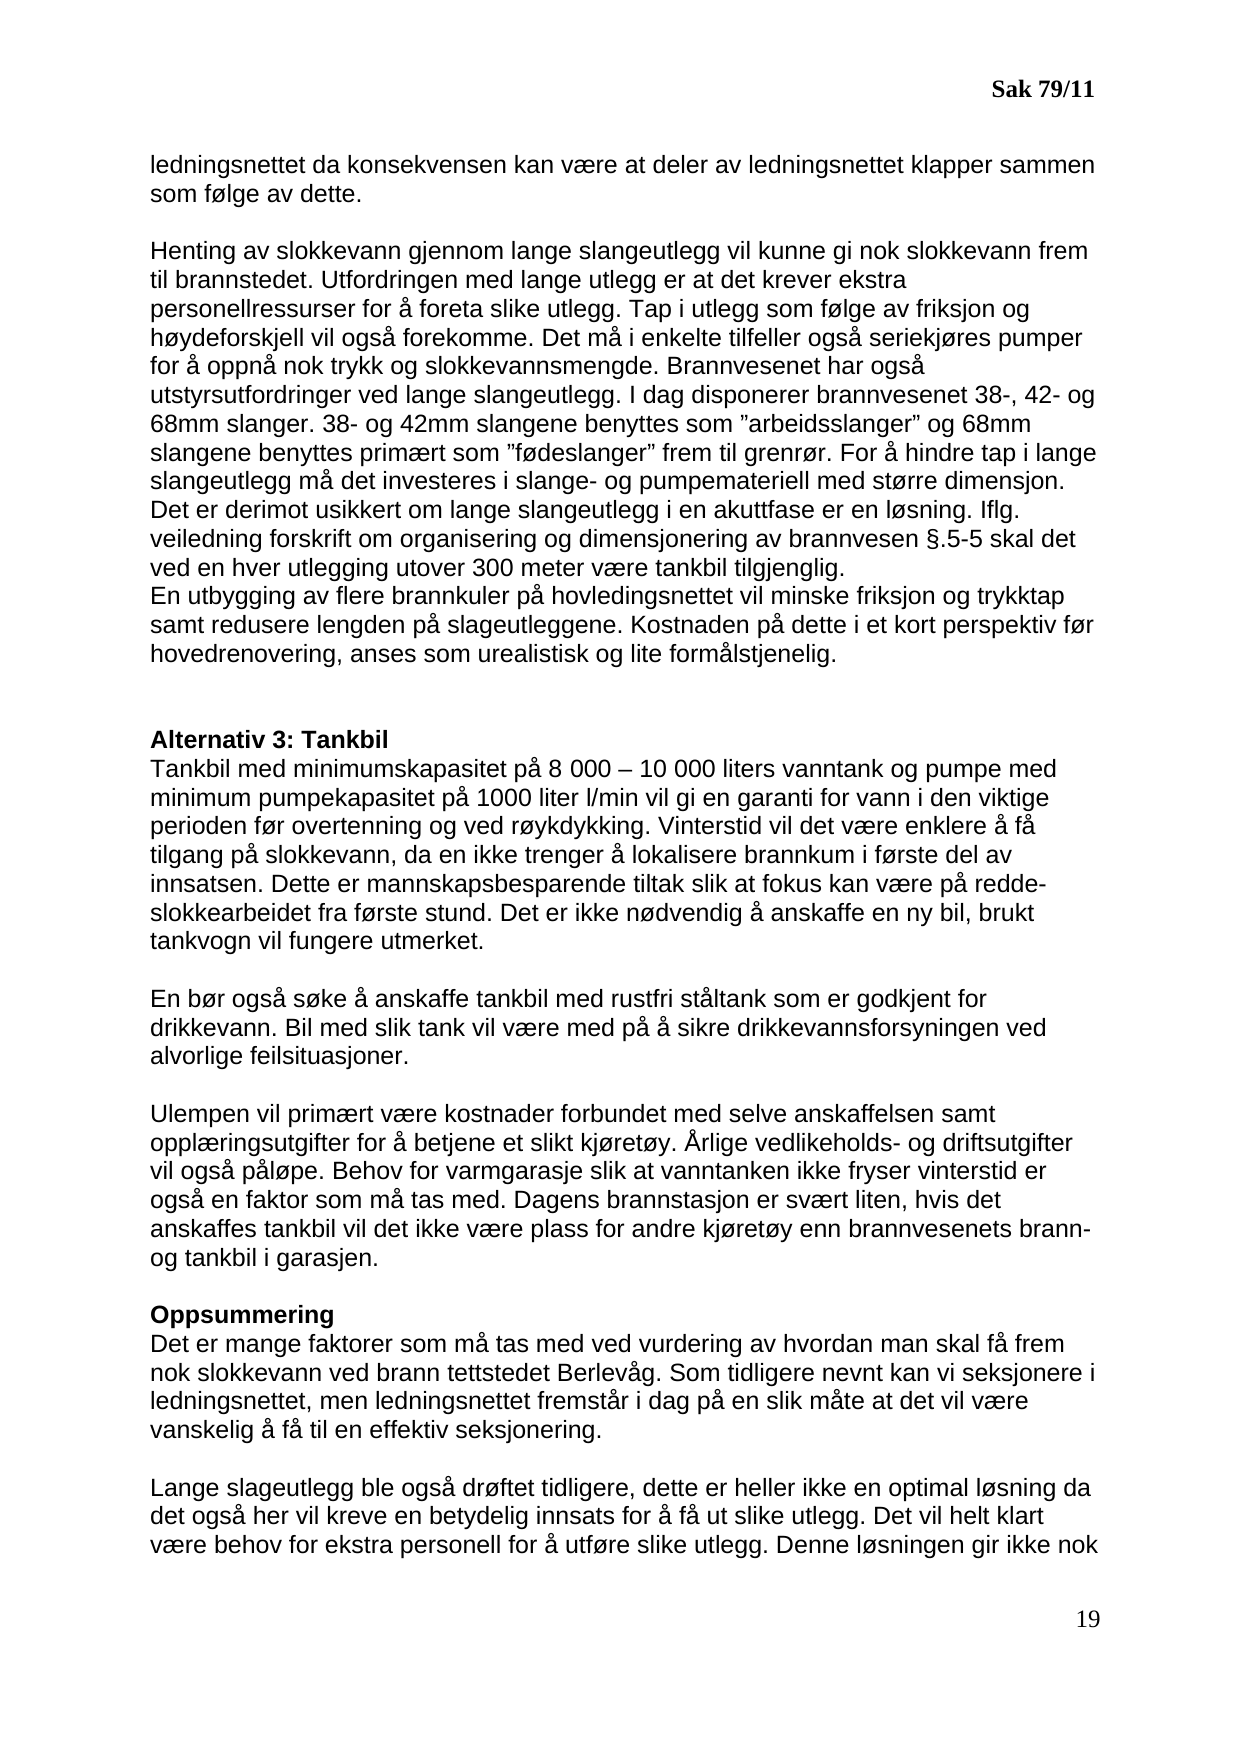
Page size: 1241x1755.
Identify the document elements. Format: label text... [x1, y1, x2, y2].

text Tankbil med minimumskapasitet på 8 000 – 10 000 liters vanntank og pumpe med minimum pumpekapasitet på 1000 liter l/min vil gi en garanti for vann i den viktige perioden før overtenning og ved røykdykking. Vinterstid vil det være enklere å få tilgang på slokkevann, da en ikke trenger å lokalisere brannkum i første del av innsatsen. Dette er mannskapsbesparende tiltak slik at fokus kan være på redde- slokkearbeidet fra første stund. Det er ikke nødvendig å anskaffe en ny bil, brukt tankvogn vil fungere utmerket. [150, 754, 1100, 955]
text Ulempen vil primært være kostnader forbundet med selve anskaffelsen samt opplæringsutgifter for å betjene et slikt kjøretøy. Årlige vedlikeholds- og driftsutgifter vil også påløpe. Behov for varmgarasje slik at vanntanken ikke fryser vinterstid er også en faktor som må tas med. Dagens brannstasjon er svært liten, hvis det anskaffes tankbil vil det ikke være plass for andre kjøretøy enn brannvesenets brann- og tankbil i garasjen. [150, 1099, 1100, 1271]
text ledningsnettet da konsekvensen kan være at deler av ledningsnettet klapper sammen som følge av dette. [150, 150, 1100, 207]
text Alternativ 3: Tankbil [150, 725, 1100, 754]
text Henting av slokkevann gjennom lange slangeutlegg vil kunne gi nok slokkevann frem til brannstedet. Utfordringen med lange utlegg er at det krever ekstra personellressurser for å foreta slike utlegg. Tap i utlegg som følge av friksjon og høydeforskjell vil også forekomme. Det må i enkelte tilfeller også seriekjøres pumper for å oppnå nok trykk og slokkevannsmengde. Brannvesenet har også utstyrsutfordringer ved lange slangeutlegg. I dag disponerer brannvesenet 38-, 42- og 68mm slanger. 38- og 42mm slangene benyttes som ”arbeidsslanger” og 68mm slangene benyttes primært som ”fødeslanger” frem til grenrør. For å hindre tap i lange slangeutlegg må det investeres i slange- og pumpemateriell med større dimensjon. Det er derimot usikkert om lange slangeutlegg i en akuttfase er en løsning. Iflg. veiledning forskrift om organisering og dimensjonering av brannvesen §.5-5 skal det ved en hver utlegging utover 300 meter være tankbil tilgjenglig. [150, 236, 1100, 581]
text En utbygging av flere brannkuler på hovledingsnettet vil minske friksjon og trykktap samt redusere lengden på slageutleggene. Kostnaden på dette i et kort perspektiv før hovedrenovering, anses som urealistisk og lite formålstjenelig. [150, 581, 1100, 667]
text En bør også søke å anskaffe tankbil med rustfri ståltank som er godkjent for drikkevann. Bil med slik tank vil være med på å sikre drikkevannsforsyningen ved alvorlige feilsituasjoner. [150, 984, 1100, 1070]
text Det er mange faktorer som må tas med ved vurdering av hvordan man skal få frem nok slokkevann ved brann tettstedet Berlevåg. Som tidligere nevnt kan vi seksjonere i ledningsnettet, men ledningsnettet fremstår i dag på en slik måte at det vil være vanskelig å få til en effektiv seksjonering. [150, 1329, 1100, 1444]
text Oppsummering [150, 1300, 1100, 1329]
text Lange slageutlegg ble også drøftet tidligere, dette er heller ikke en optimal løsning da det også her vil kreve en betydelig innsats for å få ut slike utlegg. Det vil helt klart være behov for ekstra personell for å utføre slike utlegg. Denne løsningen gir ikke nok [150, 1472, 1100, 1559]
